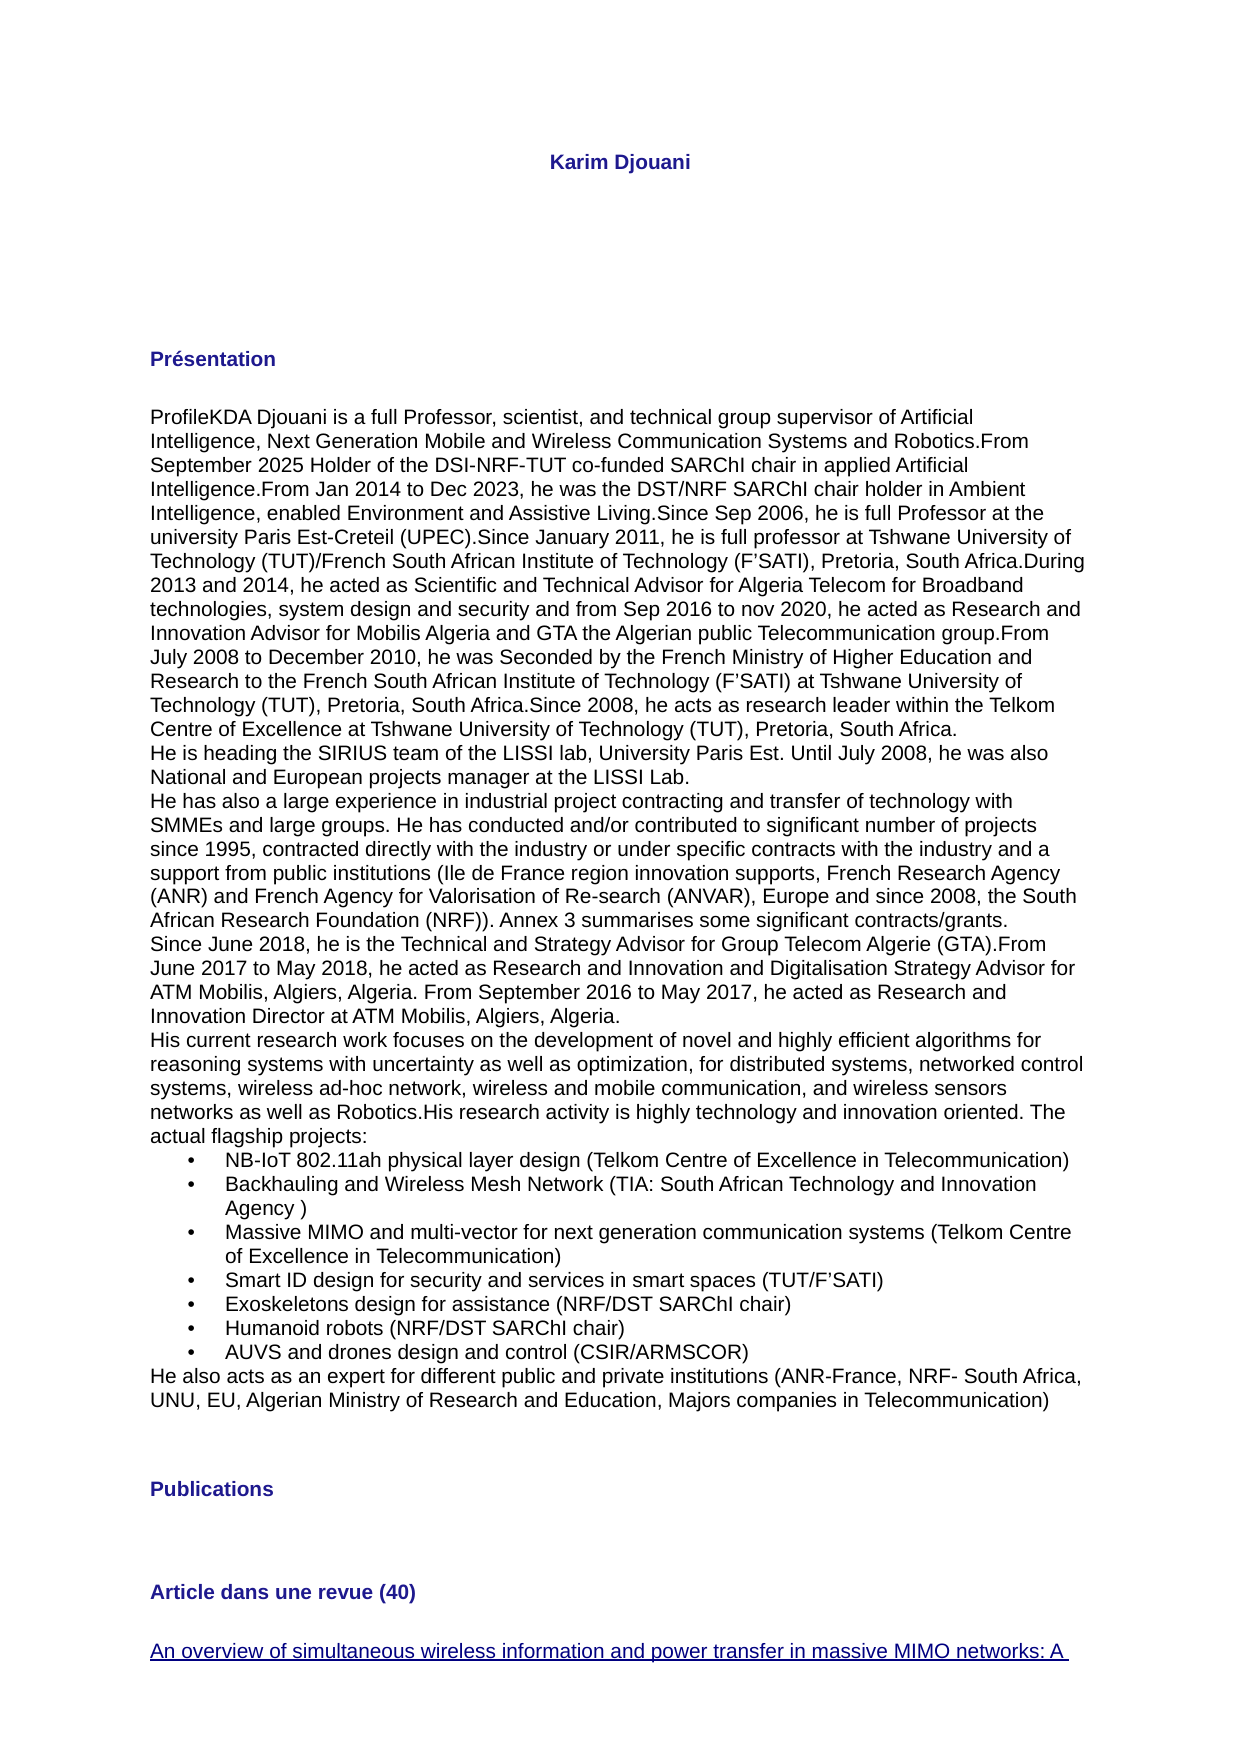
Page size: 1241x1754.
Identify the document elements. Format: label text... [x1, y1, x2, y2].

list Massive MIMO and multi-vector for next generation communication systems (Telkom Centre of Excellence in Telecommunication) [187, 1220, 1090, 1268]
list NB-IoT 802.11ah physical layer design (Telkom Centre of Excellence in Telecommunication) [187, 1148, 1090, 1172]
list Humanoid robots (NRF/DST SARChI chair) [187, 1316, 1090, 1339]
subtitle Présentation [150, 347, 1090, 371]
subtitle Karim Djouani [150, 150, 1090, 174]
text His current research work focuses on the development of novel and highly efficient algorithms for reasoning systems with uncertainty as well as optimization, for distributed systems, networked control systems, wireless ad-hoc network, wireless and mobile communication, and wireless sensors networks as well as Robotics.His research activity is highly technology and innovation oriented. The actual flagship projects: [150, 1028, 1090, 1148]
text He also acts as an expert for different public and private institutions (ANR-France, NRF- South Africa, UNU, EU, Algerian Ministry of Research and Education, Majors companies in Telecommunication) [150, 1363, 1090, 1411]
list Smart ID design for security and services in smart spaces (TUT/F’SATI) [187, 1268, 1090, 1292]
text Since June 2018, he is the Technical and Strategy Advisor for Group Telecom Algerie (GTA).From June 2017 to May 2018, he acted as Research and Innovation and Digitalisation Strategy Advisor for ATM Mobilis, Algiers, Algeria. From September 2016 to May 2017, he acted as Research and Innovation Director at ATM Mobilis, Algiers, Algeria. [150, 932, 1090, 1028]
text He has also a large experience in industrial project contracting and transfer of technology with SMMEs and large groups. He has conducted and/or contributed to significant number of projects since 1995, contracted directly with the industry or under specific contracts with the industry and a support from public institutions (Ile de France region innovation supports, French Research Agency (ANR) and French Agency for Valorisation of Re-search (ANVAR), Europe and since 2008, the South African Research Foundation (NRF)). Annex 3 summarises some significant contracts/grants. [150, 788, 1090, 932]
table_header An overview of simultaneous wireless information and power transfer in massive MIMO networks: A [150, 1639, 1090, 1662]
subtitle Article dans une revue (40) [150, 1580, 1090, 1604]
list AUVS and drones design and control (CSIR/ARMSCOR) [187, 1339, 1090, 1363]
text ProfileKDA Djouani is a full Professor, scientist, and technical group supervisor of Artificial Intelligence, Next Generation Mobile and Wireless Communication Systems and Robotics.From September 2025 Holder of the DSI-NRF-TUT co-funded SARChI chair in applied Artificial Intelligence.From Jan 2014 to Dec 2023, he was the DST/NRF SARChI chair holder in Ambient Intelligence, enabled Environment and Assistive Living.Since Sep 2006, he is full Professor at the university Paris Est-Creteil (UPEC).Since January 2011, he is full professor at Tshwane University of Technology (TUT)/French South African Institute of Technology (F’SATI), Pretoria, South Africa.During 2013 and 2014, he acted as Scientific and Technical Advisor for Algeria Telecom for Broadband technologies, system design and security and from Sep 2016 to nov 2020, he acted as Research and Innovation Advisor for Mobilis Algeria and GTA the Algerian public Telecommunication group.From July 2008 to December 2010, he was Seconded by the French Ministry of Higher Education and Research to the French South African Institute of Technology (F’SATI) at Tshwane University of Technology (TUT), Pretoria, South Africa.Since 2008, he acts as research leader within the Telkom Centre of Excellence at Tshwane University of Technology (TUT), Pretoria, South Africa. [150, 405, 1090, 741]
list Backhauling and Wireless Mesh Network (TIA: South African Technology and Innovation Agency ) [187, 1172, 1090, 1220]
text He is heading the SIRIUS team of the LISSI lab, University Paris Est. Until July 2008, he was also National and European projects manager at the LISSI Lab. [150, 741, 1090, 788]
subtitle Publications [150, 1477, 1090, 1501]
list Exoskeletons design for assistance (NRF/DST SARChI chair) [187, 1292, 1090, 1316]
